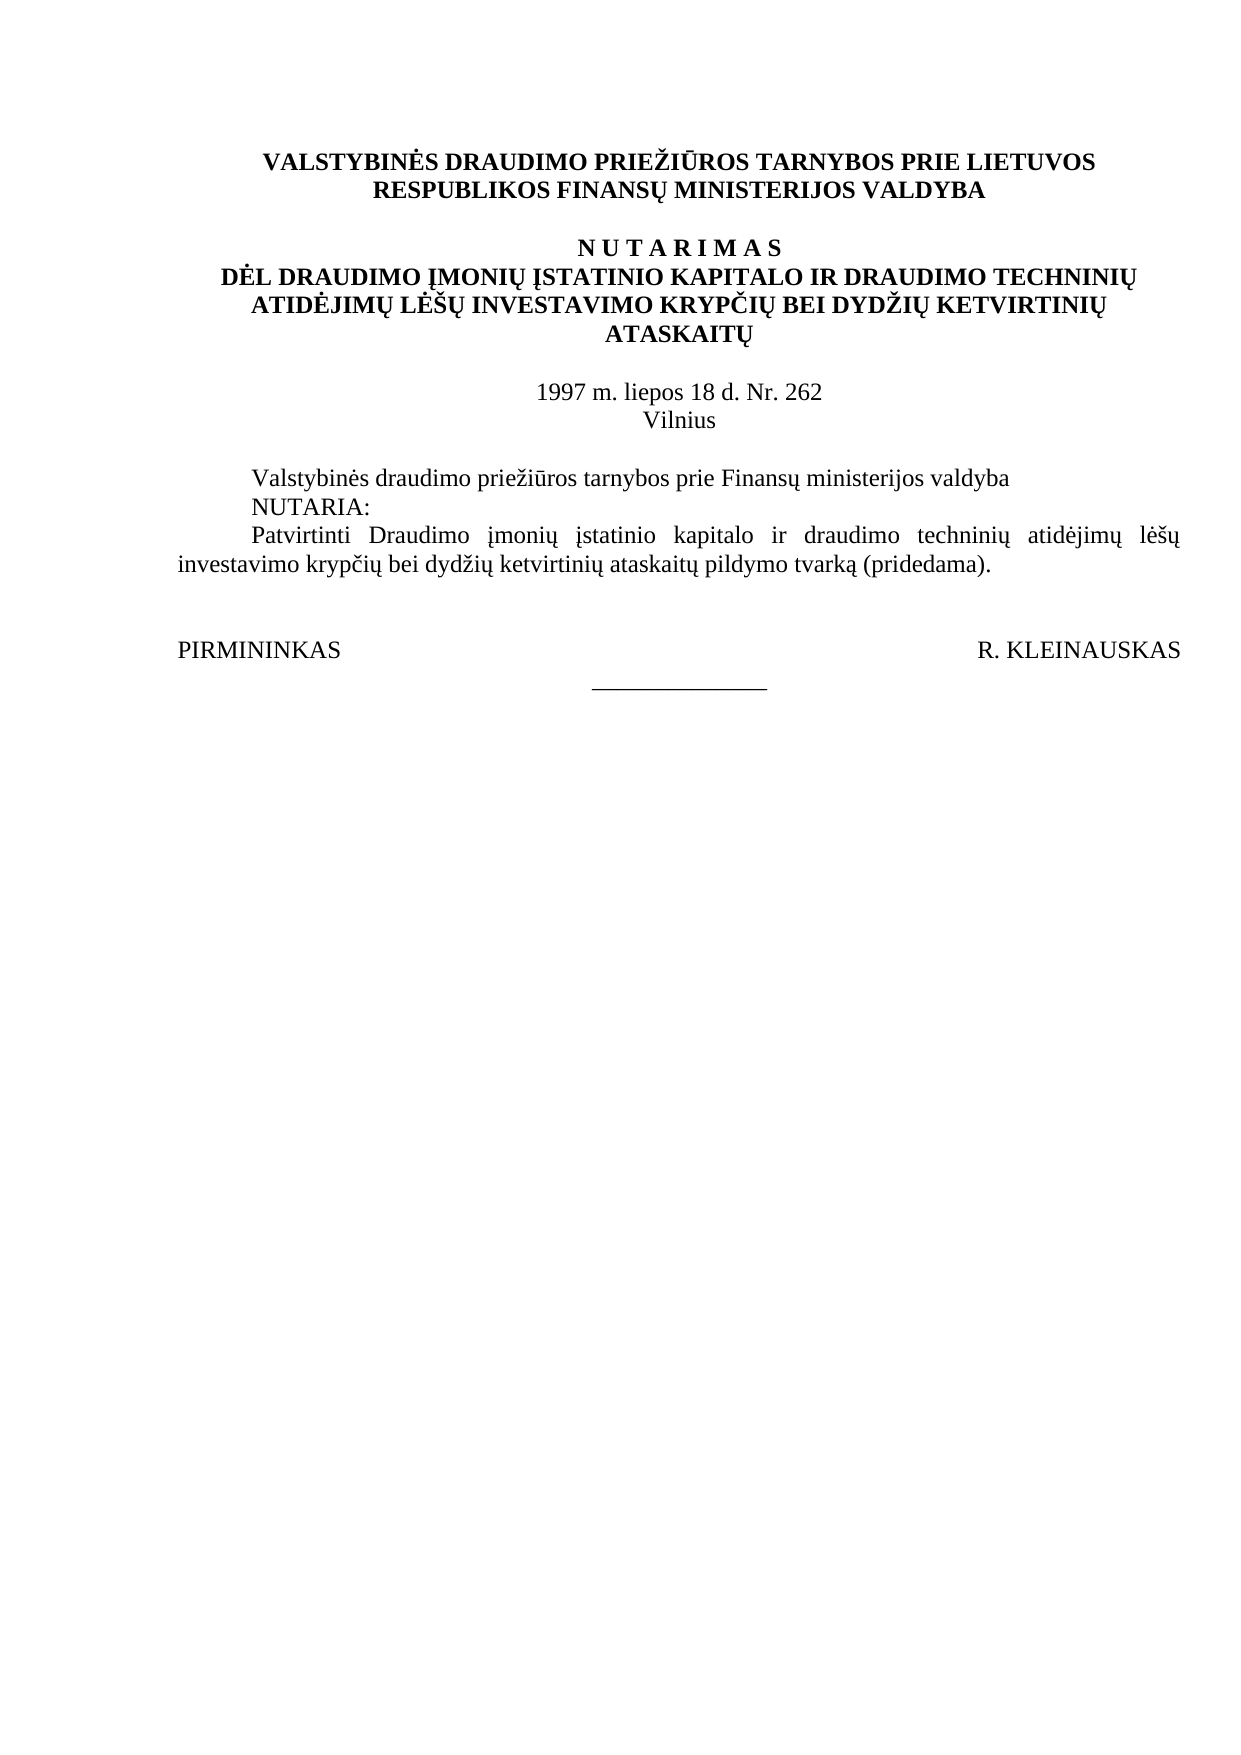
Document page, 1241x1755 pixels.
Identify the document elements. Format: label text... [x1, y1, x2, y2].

text Vilnius [177, 406, 1181, 434]
text 1997 m. liepos 18 d. Nr. 262 [177, 377, 1181, 406]
text N U T A R I M A S [177, 233, 1181, 262]
text VALSTYBINĖS DRAUDIMO PRIEŽIŪROS TARNYBOS PRIE LIETUVOS RESPUBLIKOS FINANSŲ MINISTERIJOS VALDYBA [177, 147, 1181, 204]
text Patvirtinti Draudimo įmonių įstatinio kapitalo ir draudimo techninių atidėjimų lėšų investavimo krypčių bei dydžių ketvirtinių ataskaitų pildymo tvarką (pridedama). [177, 521, 1181, 578]
text NUTARIA: [177, 492, 1181, 521]
text Valstybinės draudimo priežiūros tarnybos prie Finansų ministerijos valdyba [177, 463, 1181, 492]
text PIRMININKAS R. KLEINAUSKAS [177, 636, 1181, 664]
text ______________ [177, 664, 1181, 693]
text DĖL DRAUDIMO ĮMONIŲ ĮSTATINIO KAPITALO IR DRAUDIMO TECHNINIŲ ATIDĖJIMŲ LĖŠŲ INVESTAVIMO KRYPČIŲ BEI DYDŽIŲ KETVIRTINIŲ ATASKAITŲ [177, 262, 1181, 348]
